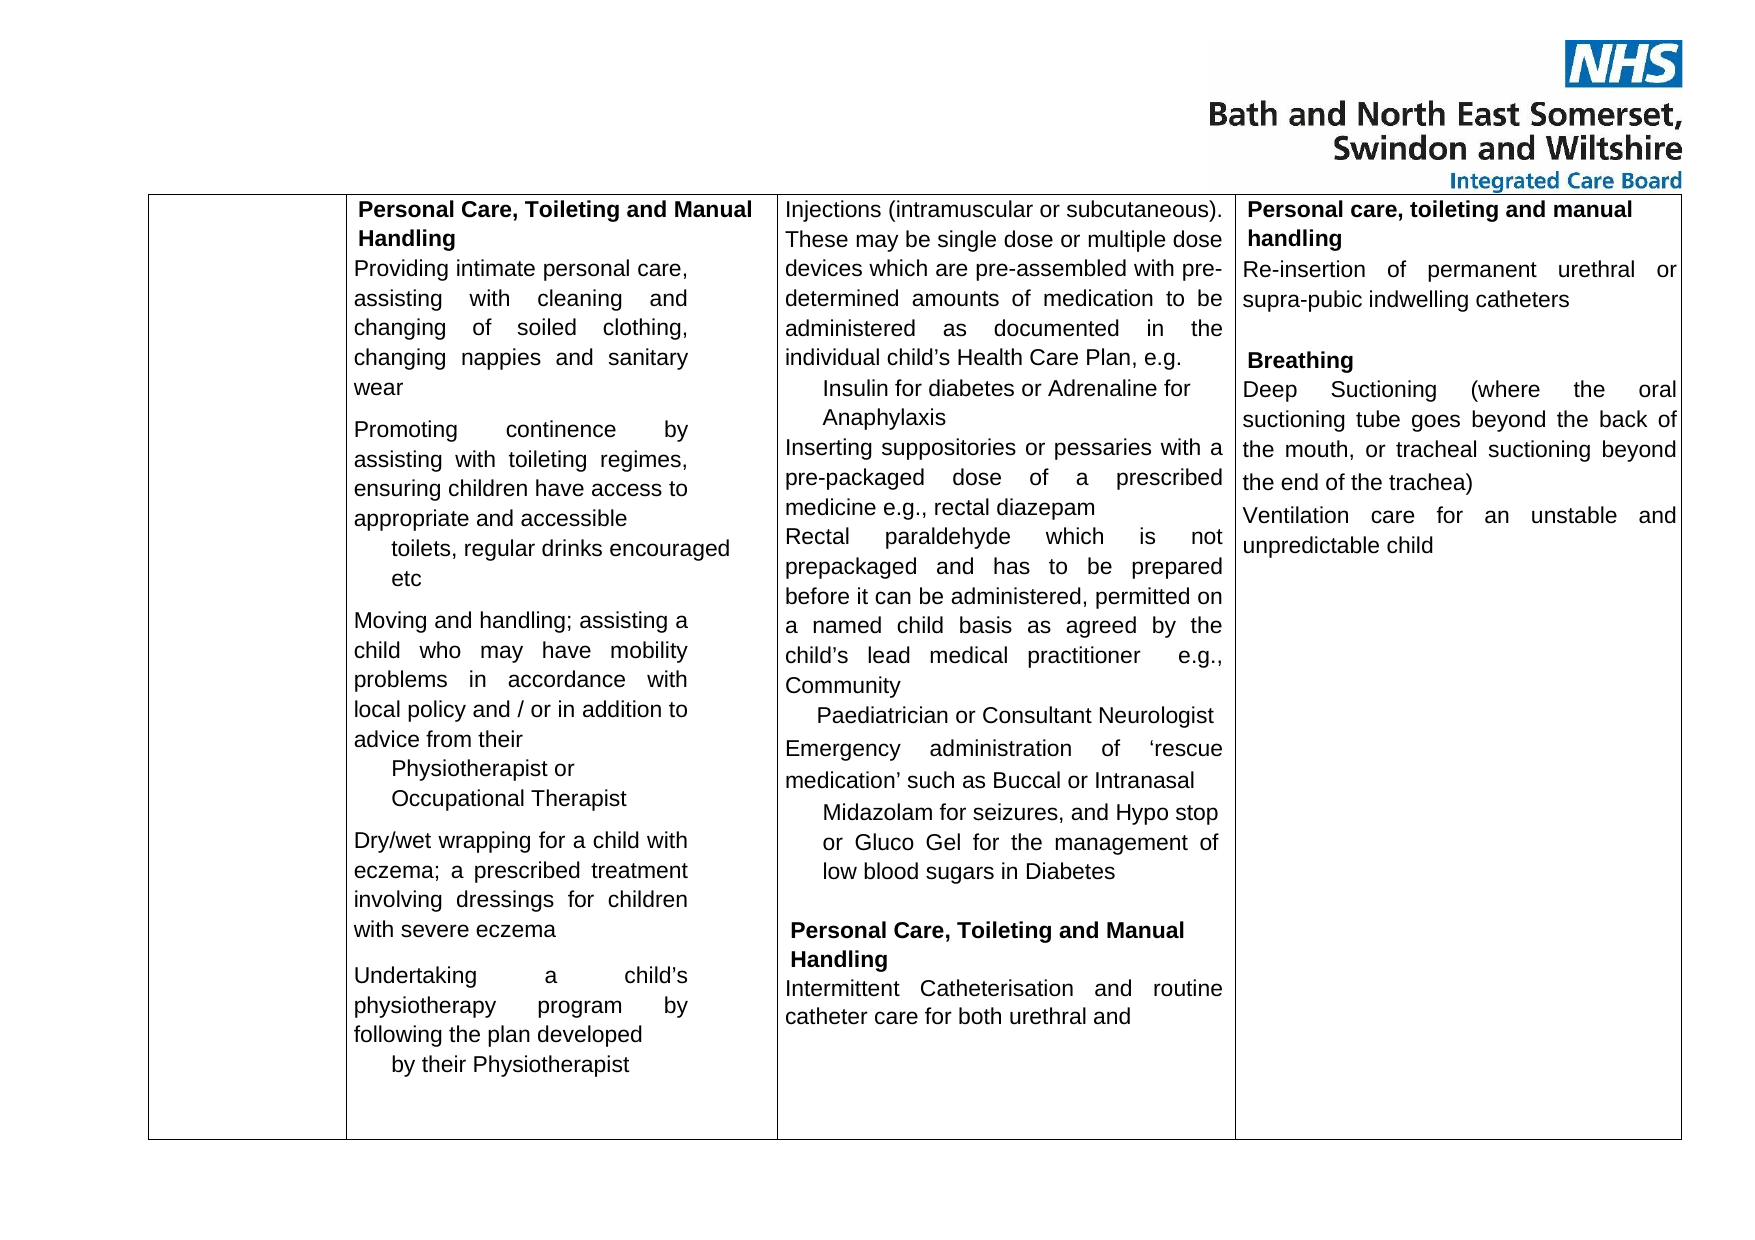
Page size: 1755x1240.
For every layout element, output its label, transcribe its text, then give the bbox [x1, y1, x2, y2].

table_header Personal Care, Toileting and Manual Handling Providing intimate personal care, assisting with cleaning and changing of soiled clothing, changing nappies and sanitary wear Promoting continence by assisting with toileting regimes, ensuring children have access to appropriate and accessible toilets, regular drinks encouraged etc Moving and handling; assisting a child who may have mobility problems in accordance with local policy and / or in addition to advice from their Physiotherapist or Occupational Therapist Dry/wet wrapping for a child with eczema; a prescribed treatment involving dressings for children with severe eczema Undertaking a child’s physiotherapy program by following the plan developed by their Physiotherapist [347, 195, 777, 1138]
table_header Injections (intramuscular or subcutaneous). These may be single dose or multiple dose devices which are pre-assembled with pre-determined amounts of medication to be administered as documented in the individual child’s Health Care Plan, e.g. Insulin for diabetes or Adrenaline for Anaphylaxis Inserting suppositories or pessaries with a pre-packaged dose of a prescribed medicine e.g., rectal diazepam Rectal paraldehyde which is not prepackaged and has to be prepared before it can be administered, permitted on a named child basis as agreed by the child’s lead medical practitioner e.g., Community Paediatrician or Consultant Neurologist Emergency administration of ‘rescue medication’ such as Buccal or Intranasal Midazolam for seizures, and Hypo stop or Gluco Gel for the management of low blood sugars in Diabetes Personal Care, Toileting and Manual Handling Intermittent Catheterisation and routine catheter care for both urethral and [778, 195, 1235, 1138]
table_header [149, 195, 346, 1138]
table_header Personal care, toileting and manual handling Re-insertion of permanent urethral or supra-pubic indwelling catheters Breathing Deep Suctioning (where the oral suctioning tube goes beyond the back of the mouth, or tracheal suctioning beyond the end of the trachea) Ventilation care for an unstable and unpredictable child [1236, 195, 1681, 1138]
